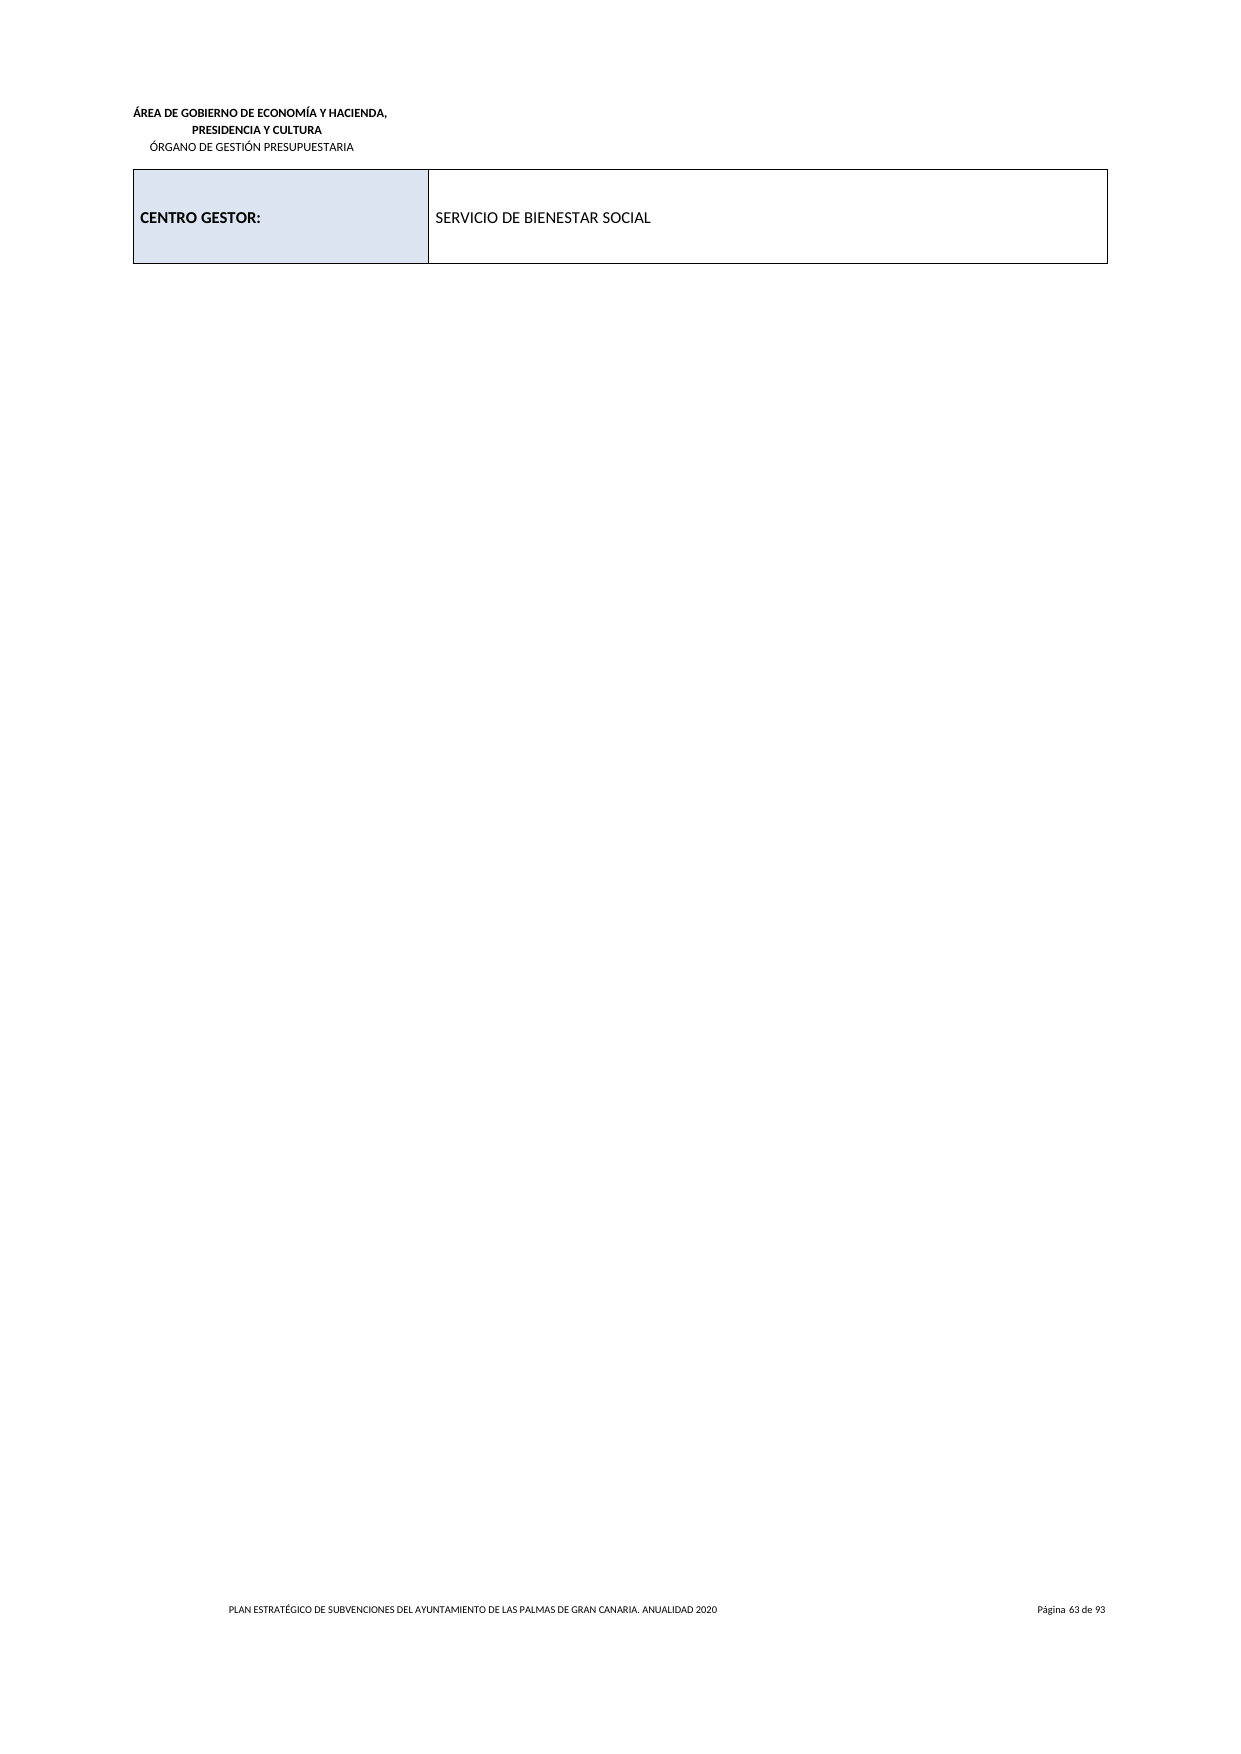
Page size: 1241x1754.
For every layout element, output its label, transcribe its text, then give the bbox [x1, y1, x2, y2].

table_header SERVICIO DE BIENESTAR SOCIAL [429, 170, 1107, 263]
table_header CENTRO GESTOR: [134, 170, 428, 263]
